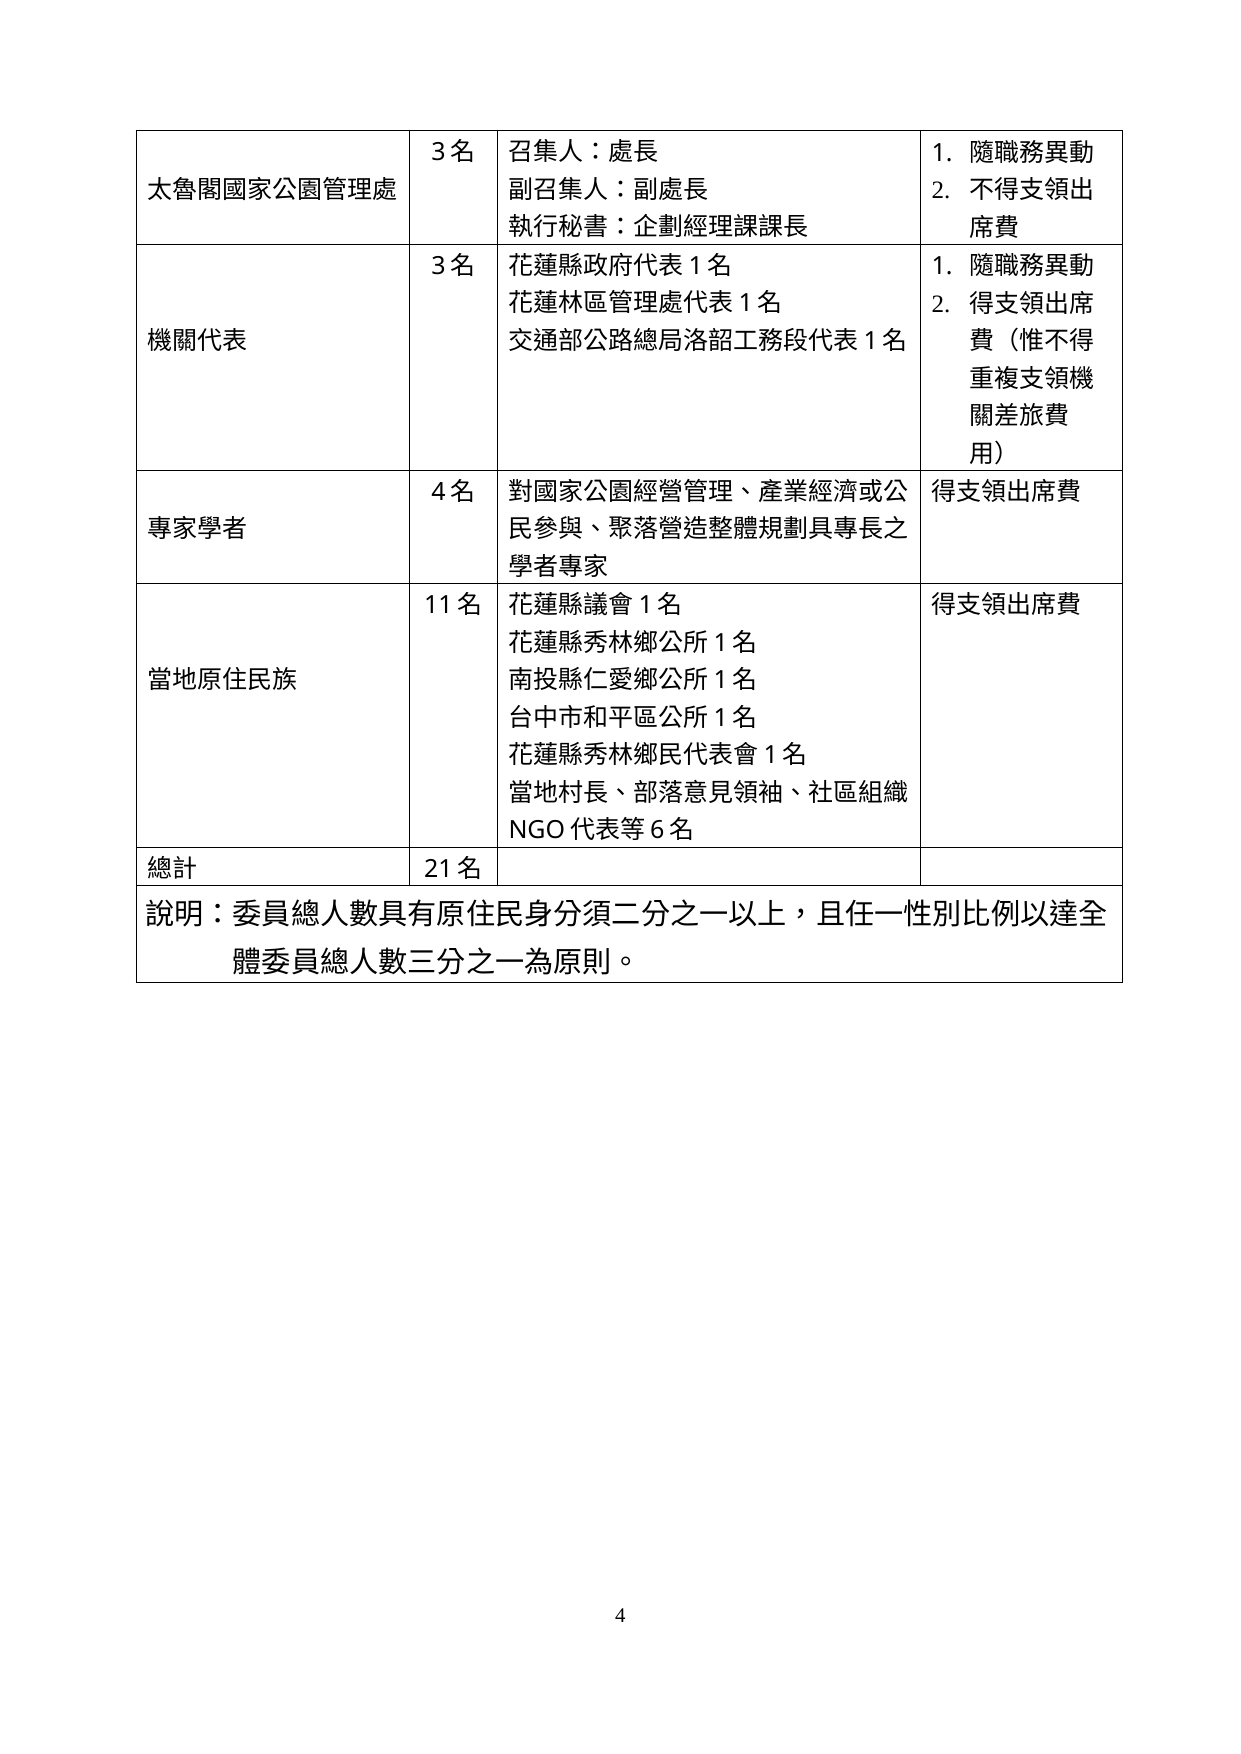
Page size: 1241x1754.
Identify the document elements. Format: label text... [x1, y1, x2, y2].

table_cell 太魯閣國家公園管理處 [137, 131, 409, 243]
table_cell [498, 848, 920, 885]
table_cell 21名 [410, 848, 497, 885]
table_cell 總計 [137, 848, 409, 885]
table_cell 對國家公園經營管理、產業經濟或公民參與、聚落營造整體規劃具專長之學者專家 [498, 471, 920, 583]
table_cell 4名 [410, 471, 497, 583]
table_cell 3名 [410, 245, 497, 469]
table_cell 11名 [410, 584, 497, 847]
table_cell 召集人：處長 副召集人：副處長 執行秘書：企劃經理課課長 [498, 131, 920, 243]
table_cell 隨職務異動 得支領出席費（惟不得重複支領機關差旅費用） [921, 245, 1122, 469]
table_cell 專家學者 [137, 471, 409, 583]
table_cell 說明：委員總人數具有原住民身分須二分之一以上，且任一性別比例以達全體委員總人數三分之一為原則。 [137, 886, 1122, 982]
table_cell 得支領出席費 [921, 471, 1122, 583]
table_cell 花蓮縣議會1名 花蓮縣秀林鄉公所1名 南投縣仁愛鄉公所1名 台中市和平區公所1名 花蓮縣秀林鄉民代表會1名 當地村長、部落意見領袖、社區組織NGO代表等6名 [498, 584, 920, 847]
table_cell 得支領出席費 [921, 584, 1122, 847]
table_cell [921, 848, 1122, 885]
table_cell 隨職務異動 不得支領出席費 [921, 131, 1122, 243]
table_cell 當地原住民族 [137, 584, 409, 847]
table_cell 花蓮縣政府代表1名 花蓮林區管理處代表1名 交通部公路總局洛韶工務段代表1名 [498, 245, 920, 469]
table_cell 3名 [410, 131, 497, 243]
table_cell 機關代表 [137, 245, 409, 469]
